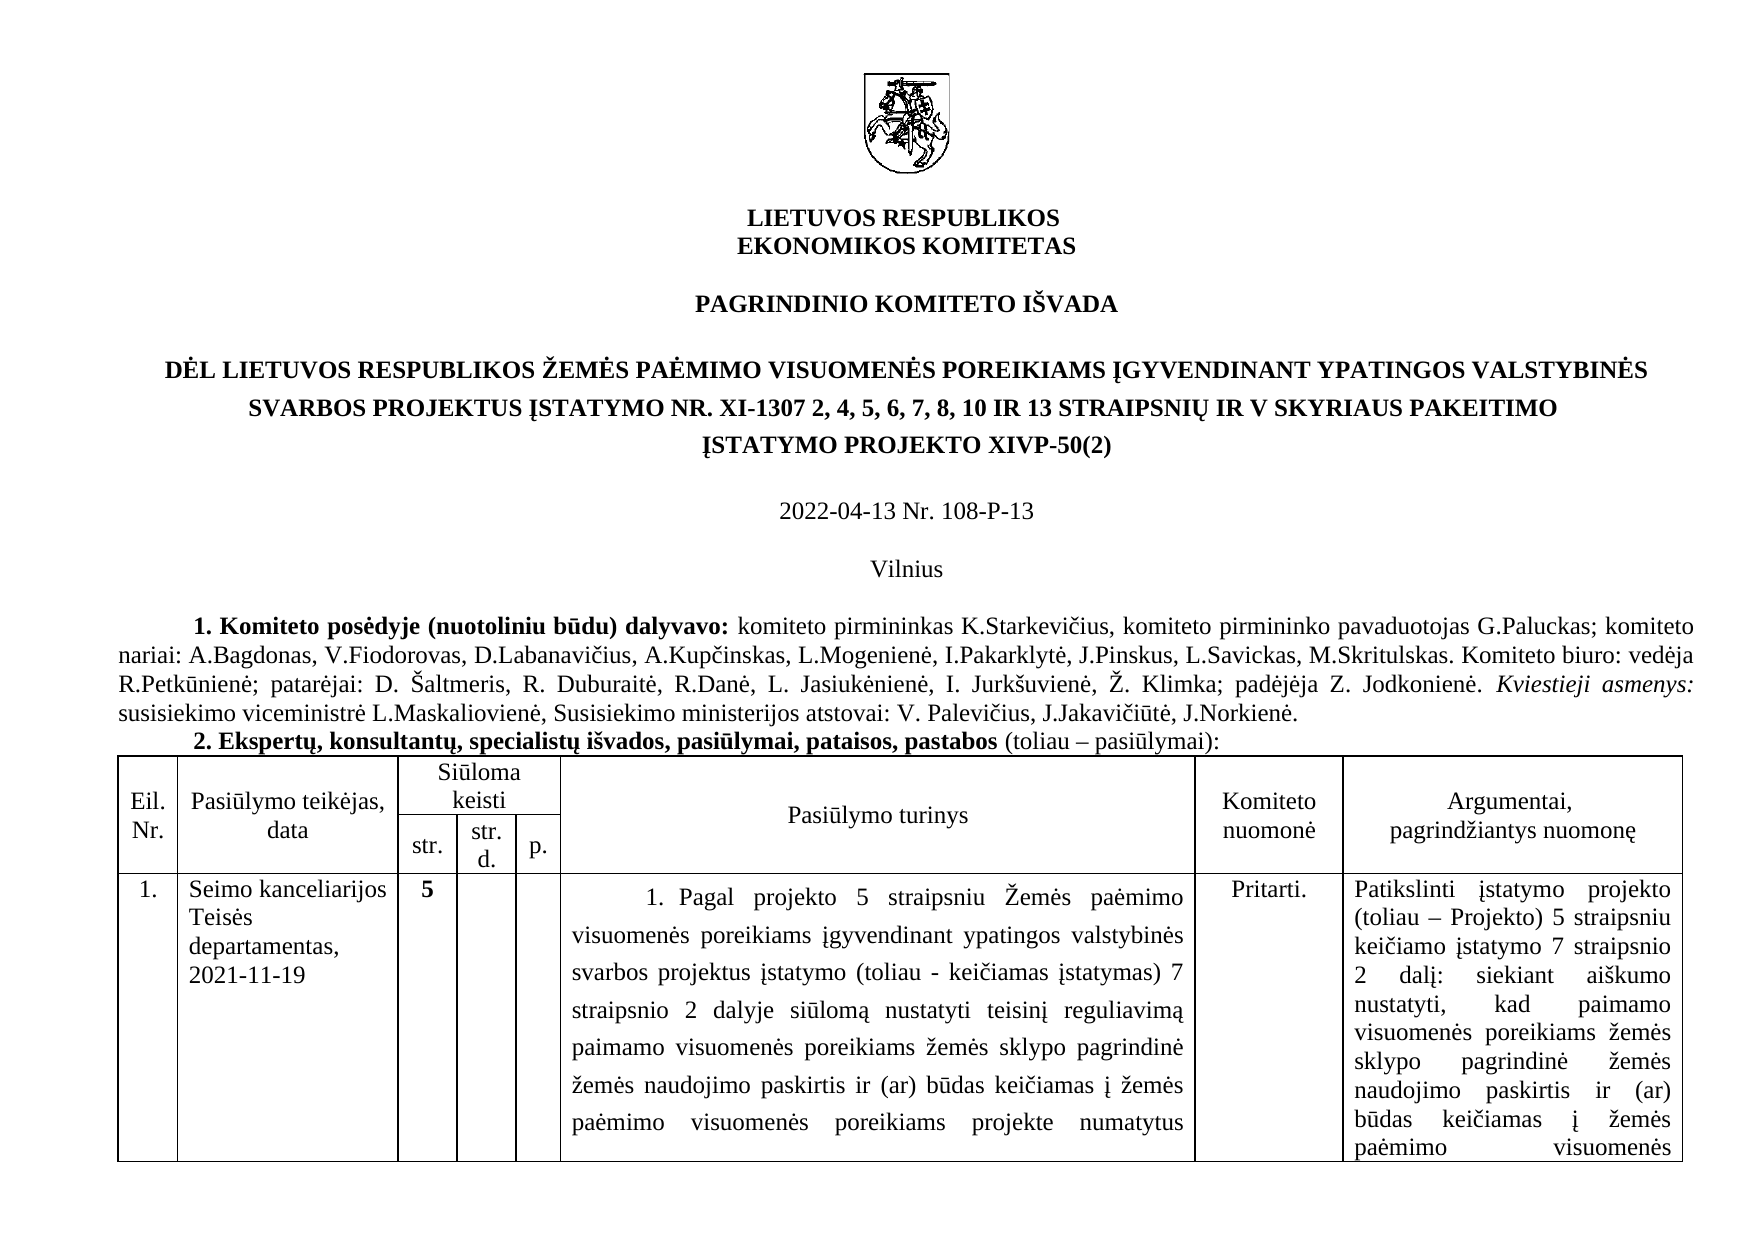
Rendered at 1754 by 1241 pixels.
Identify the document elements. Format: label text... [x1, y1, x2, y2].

table_header Siūloma keisti [399, 757, 560, 814]
text 2022-04-13 Nr. 108-P-13 [118, 496, 1695, 525]
table_cell str. d. [458, 815, 515, 873]
table_cell str. [399, 815, 456, 873]
table_cell [517, 874, 560, 1161]
text ĮSTATYMO PROJEKTO XIVP-50(2) [118, 421, 1695, 459]
text LIETUVOS RESPUBLIKOS [118, 203, 1695, 231]
text PAGRINDINIO KOMITETO IŠVADA [118, 289, 1695, 318]
table_cell p. [517, 815, 560, 873]
table_cell Patikslinti įstatymo projekto (toliau – Projekto) 5 straipsniu keičiamo įstatymo 7 straipsnio 2 dalį: siekiant aiškumo nustatyti, kad paimamo visuomenės poreikiams žemės sklypo pagrindinė žemės naudojimo paskirtis ir (ar) būdas keičiamas į žemės paėmimo visuomenės [1344, 874, 1682, 1161]
table_cell Pritarti. [1196, 874, 1342, 1161]
table_cell Seimo kanceliarijos Teisės departamentas, 2021-11-19 [178, 874, 397, 1161]
table_cell 1. [119, 874, 177, 1161]
table_header Eil. Nr. [119, 757, 177, 873]
text EKONOMIKOS KOMITETAS [118, 231, 1695, 260]
table_header Komiteto nuomonė [1196, 757, 1342, 873]
text 1. Komiteto posėdyje (nuotoliniu būdu) dalyvavo: komiteto pirmininkas K.Starkevičius, komiteto pirmininko pavaduotojas G.Paluckas; komiteto nariai: A.Bagdonas, V.Fiodorovas, D.Labanavičius, A.Kupčinskas, L.Mogenienė, I.Pakarklytė, J.Pinskus, L.Savickas, M.Skritulskas. Komiteto biuro: vedėja R.Petkūnienė; patarėjai: D. Šaltmeris, R. Duburaitė, R.Danė, L. Jasiukėnienė, I. Jurkšuvienė, Ž. Klimka; padėjėja Z. Jodkonienė. Kviestieji asmenys: susisiekimo viceministrė L.Maskaliovienė, Susisiekimo ministerijos atstovai: V. Palevičius, J.Jakavičiūtė, J.Norkienė. [118, 611, 1695, 726]
text Vilnius [118, 554, 1695, 583]
text 2. Ekspertų, konsultantų, specialistų išvados, pasiūlymai, pataisos, pastabos (toliau – pasiūlymai): [118, 726, 1695, 755]
table_header Pasiūlymo turinys [561, 757, 1194, 873]
table_header Argumentai, pagrindžiantys nuomonę [1344, 757, 1682, 873]
table_header Pasiūlymo teikėjas, data [178, 757, 397, 873]
table_cell 5 [399, 874, 456, 1161]
table_cell [458, 874, 515, 1161]
table_cell 1. Pagal projekto 5 straipsniu Žemės paėmimo visuomenės poreikiams įgyvendinant ypatingos valstybinės svarbos projektus įstatymo (toliau - keičiamas įstatymas) 7 straipsnio 2 dalyje siūlomą nustatyti teisinį reguliavimą paimamo visuomenės poreikiams žemės sklypo pagrindinė žemės naudojimo paskirtis ir (ar) būdas keičiamas į žemės paėmimo visuomenės poreikiams projekte numatytus [561, 874, 1194, 1161]
text DĖL LIETUVOS RESPUBLIKOS ŽEMĖS PAĖMIMO VISUOMENĖS POREIKIAMS ĮGYVENDINANT YPATINGOS VALSTYBINĖS SVARBOS PROJEKTUS ĮSTATYMO NR. XI-1307 2, 4, 5, 6, 7, 8, 10 IR 13 STRAIPSNIŲ IR V SKYRIAUS PAKEITIMO [118, 346, 1695, 421]
